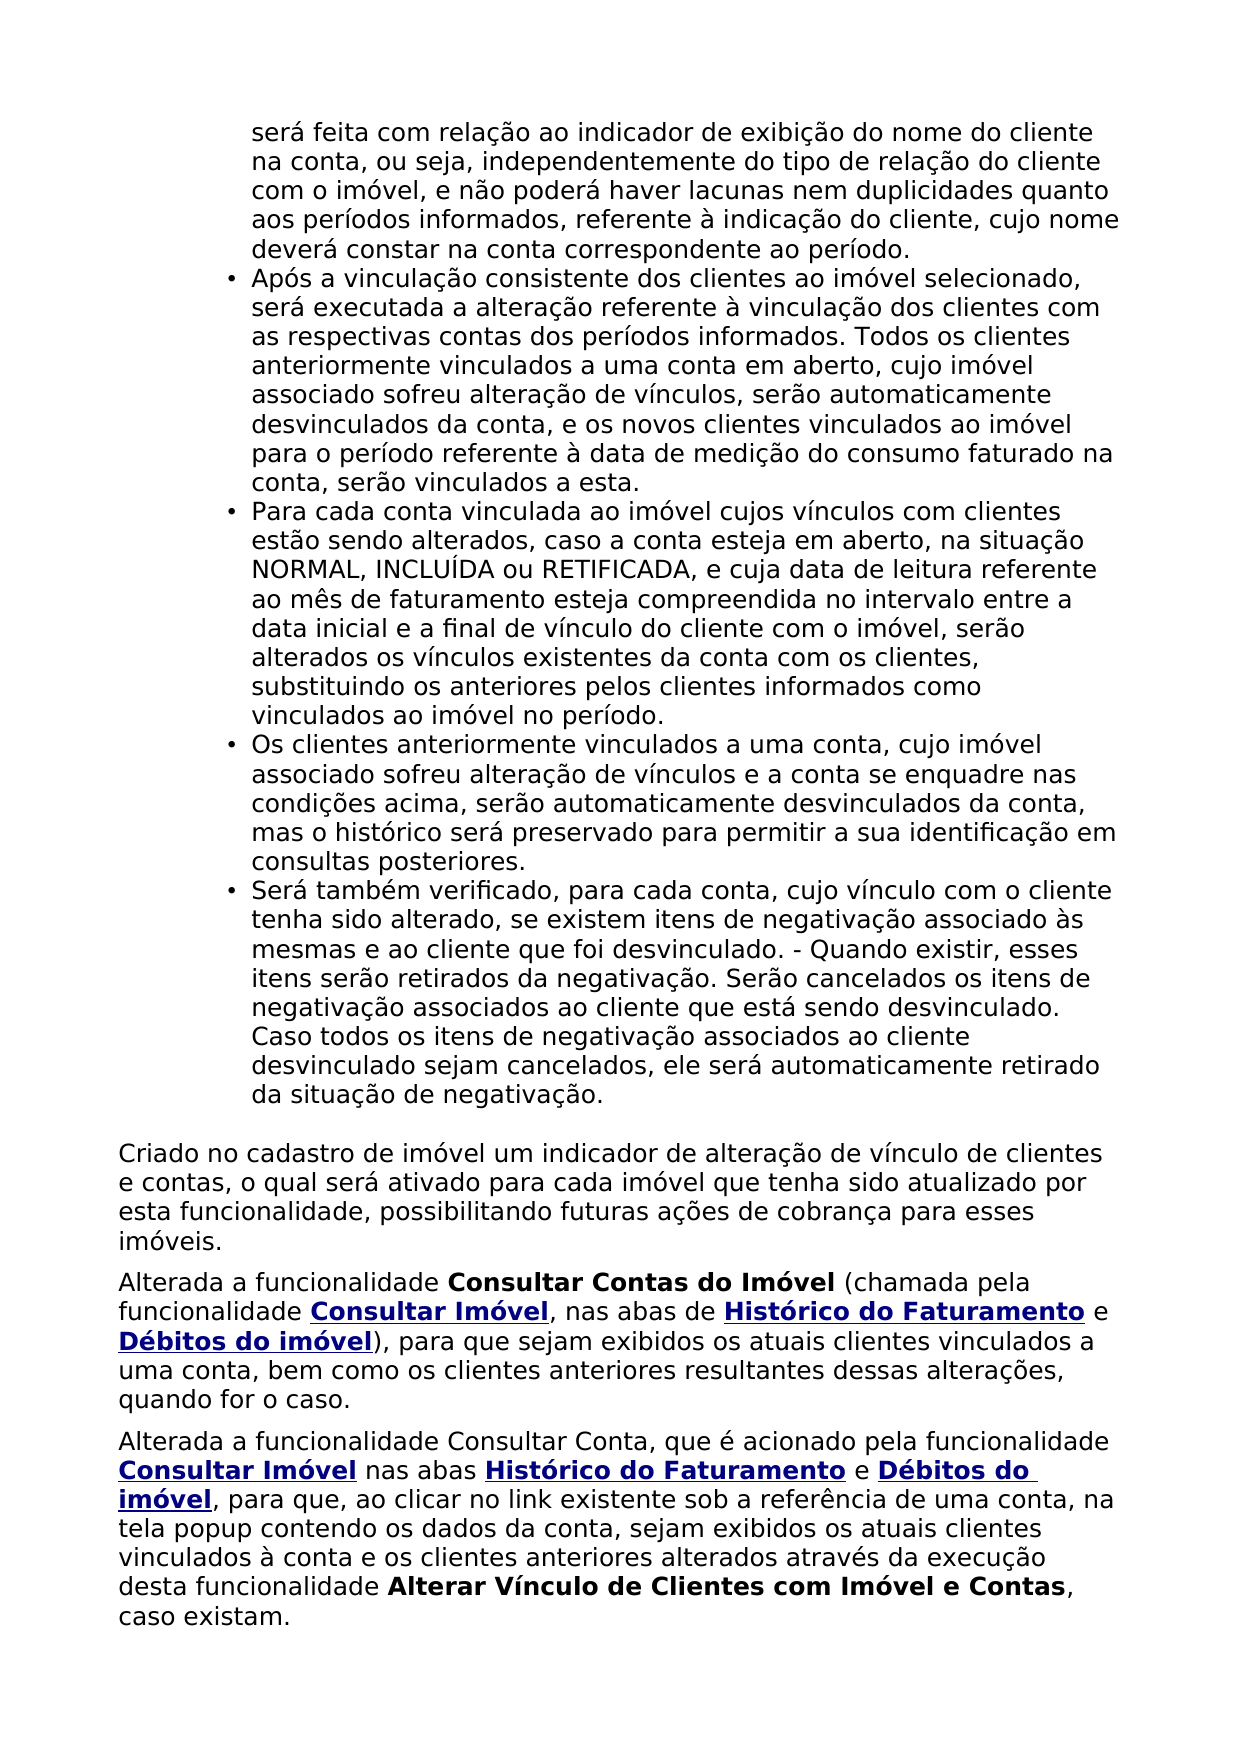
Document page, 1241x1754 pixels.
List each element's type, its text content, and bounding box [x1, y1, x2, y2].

text Alterada a funcionalidade Consultar Contas do Imóvel (chamada pela funcionalidade Consultar Imóvel, nas abas de Histórico do Faturamento e Débitos do imóvel), para que sejam exibidos os atuais clientes vinculados a uma conta, bem como os clientes anteriores resultantes dessas alterações, quando for o caso. [118, 1268, 1122, 1414]
list será feita com relação ao indicador de exibição do nome do cliente na conta, ou seja, independentemente do tipo de relação do cliente com o imóvel, e não poderá haver lacunas nem duplicidades quanto aos períodos informados, referente à indicação do cliente, cujo nome deverá constar na conta correspondente ao período. [236, 118, 1122, 264]
list Após a vinculação consistente dos clientes ao imóvel selecionado, será executada a alteração referente à vinculação dos clientes com as respectivas contas dos períodos informados. Todos os clientes anteriormente vinculados a uma conta em aberto, cujo imóvel associado sofreu alteração de vínculos, serão automaticamente desvinculados da conta, e os novos clientes vinculados ao imóvel para o período referente à data de medição do consumo faturado na conta, serão vinculados a esta. [236, 264, 1122, 497]
list Os clientes anteriormente vinculados a uma conta, cujo imóvel associado sofreu alteração de vínculos e a conta se enquadre nas condições acima, serão automaticamente desvinculados da conta, mas o histórico será preservado para permitir a sua identificação em consultas posteriores. [236, 731, 1122, 876]
list Será também verificado, para cada conta, cujo vínculo com o cliente tenha sido alterado, se existem itens de negativação associado às mesmas e ao cliente que foi desvinculado. - Quando existir, esses itens serão retirados da negativação. Serão cancelados os itens de negativação associados ao cliente que está sendo desvinculado. Caso todos os itens de negativação associados ao cliente desvinculado sejam cancelados, ele será automaticamente retirado da situação de negativação. [236, 876, 1122, 1110]
text Criado no cadastro de imóvel um indicador de alteração de vínculo de clientes e contas, o qual será ativado para cada imóvel que tenha sido atualizado por esta funcionalidade, possibilitando futuras ações de cobrança para esses imóveis. [118, 1139, 1122, 1256]
text Alterada a funcionalidade Consultar Conta, que é acionado pela funcionalidade Consultar Imóvel nas abas Histórico do Faturamento e Débitos do imóvel, para que, ao clicar no link existente sob a referência de uma conta, na tela popup contendo os dados da conta, sejam exibidos os atuais clientes vinculados à conta e os clientes anteriores alterados através da execução desta funcionalidade Alterar Vínculo de Clientes com Imóvel e Contas, caso existam. [118, 1427, 1122, 1631]
list Para cada conta vinculada ao imóvel cujos vínculos com clientes estão sendo alterados, caso a conta esteja em aberto, na situação NORMAL, INCLUÍDA ou RETIFICADA, e cuja data de leitura referente ao mês de faturamento esteja compreendida no intervalo entre a data inicial e a final de vínculo do cliente com o imóvel, serão alterados os vínculos existentes da conta com os clientes, substituindo os anteriores pelos clientes informados como vinculados ao imóvel no período. [236, 497, 1122, 731]
